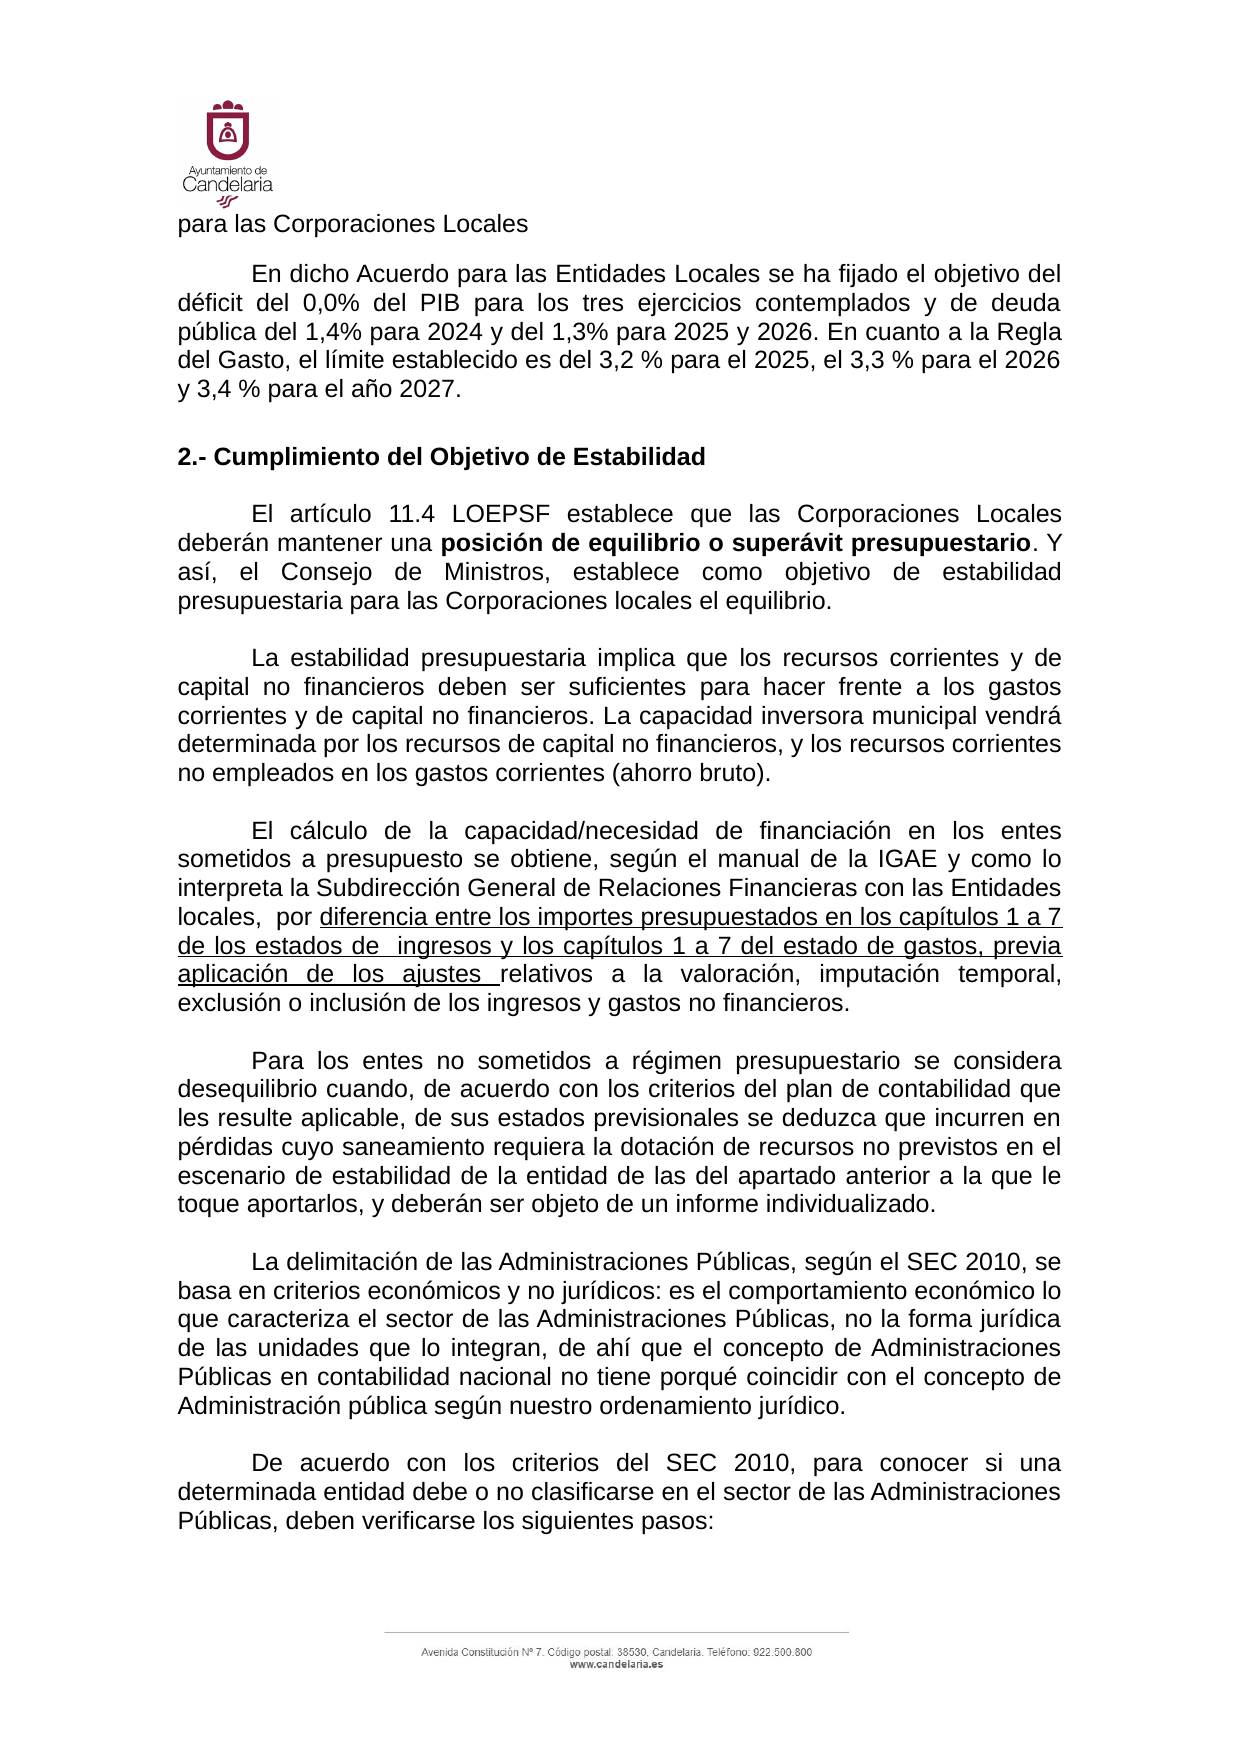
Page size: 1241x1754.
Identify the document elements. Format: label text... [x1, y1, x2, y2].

text De acuerdo con los criterios del SEC 2010, para conocer si una determinada entidad debe o no clasificarse en el sector de las Administraciones Públicas, deben verificarse los siguientes pasos: [177, 1448, 1063, 1534]
text La estabilidad presupuestaria implica que los recursos corrientes y de capital no financieros deben ser suficientes para hacer frente a los gastos corrientes y de capital no financieros. La capacidad inversora municipal vendrá determinada por los recursos de capital no financieros, y los recursos corrientes no empleados en los gastos corrientes (ahorro bruto). [177, 643, 1063, 787]
text 2.- Cumplimiento del Objetivo de Estabilidad [177, 442, 1063, 471]
text En dicho Acuerdo para las Entidades Locales se ha fijado el objetivo del déficit del 0,0% del PIB para los tres ejercicios contemplados y de deuda pública del 1,4% para 2024 y del 1,3% para 2025 y 2026. En cuanto a la Regla del Gasto, el límite establecido es del 3,2 % para el 2025, el 3,3 % para el 2026 y 3,4 % para el año 2027. [177, 259, 1063, 403]
text Para los entes no sometidos a régimen presupuestario se considera desequilibrio cuando, de acuerdo con los criterios del plan de contabilidad que les resulte aplicable, de sus estados previsionales se deduzca que incurren en pérdidas cuyo saneamiento requiera la dotación de recursos no previstos en el escenario de estabilidad de la entidad de las del apartado anterior a la que le toque aportarlos, y deberán ser objeto de un informe individualizado. [177, 1046, 1063, 1218]
text El cálculo de la capacidad/necesidad de financiación en los entes sometidos a presupuesto se obtiene, según el manual de la IGAE y como lo interpreta la Subdirección General de Relaciones Financieras con las Entidades locales, por diferencia entre los importes presupuestados en los capítulos 1 a 7 de los estados de ingresos y los capítulos 1 a 7 del estado de gastos, previa [177, 816, 1063, 956]
text para las Corporaciones Locales [177, 209, 1063, 238]
text El artículo 11.4 LOEPSF establece que las Corporaciones Locales deberán mantener una posición de equilibrio o superávit presupuestario. Y así, el Consejo de Ministros, establece como objetivo de estabilidad presupuestaria para las Corporaciones locales el equilibrio. [177, 499, 1063, 614]
text aplicación de los ajustes relativos a la valoración, imputación temporal, exclusión o inclusión de los ingresos y gastos no financieros. [177, 957, 1063, 1017]
text La delimitación de las Administraciones Públicas, según el SEC 2010, se basa en criterios económicos y no jurídicos: es el comportamiento económico lo que caracteriza el sector de las Administraciones Públicas, no la forma jurídica de las unidades que lo integran, de ahí que el concepto de Administraciones Públicas en contabilidad nacional no tiene porqué coincidir con el concepto de Administración pública según nuestro ordenamiento jurídico. [177, 1247, 1063, 1419]
